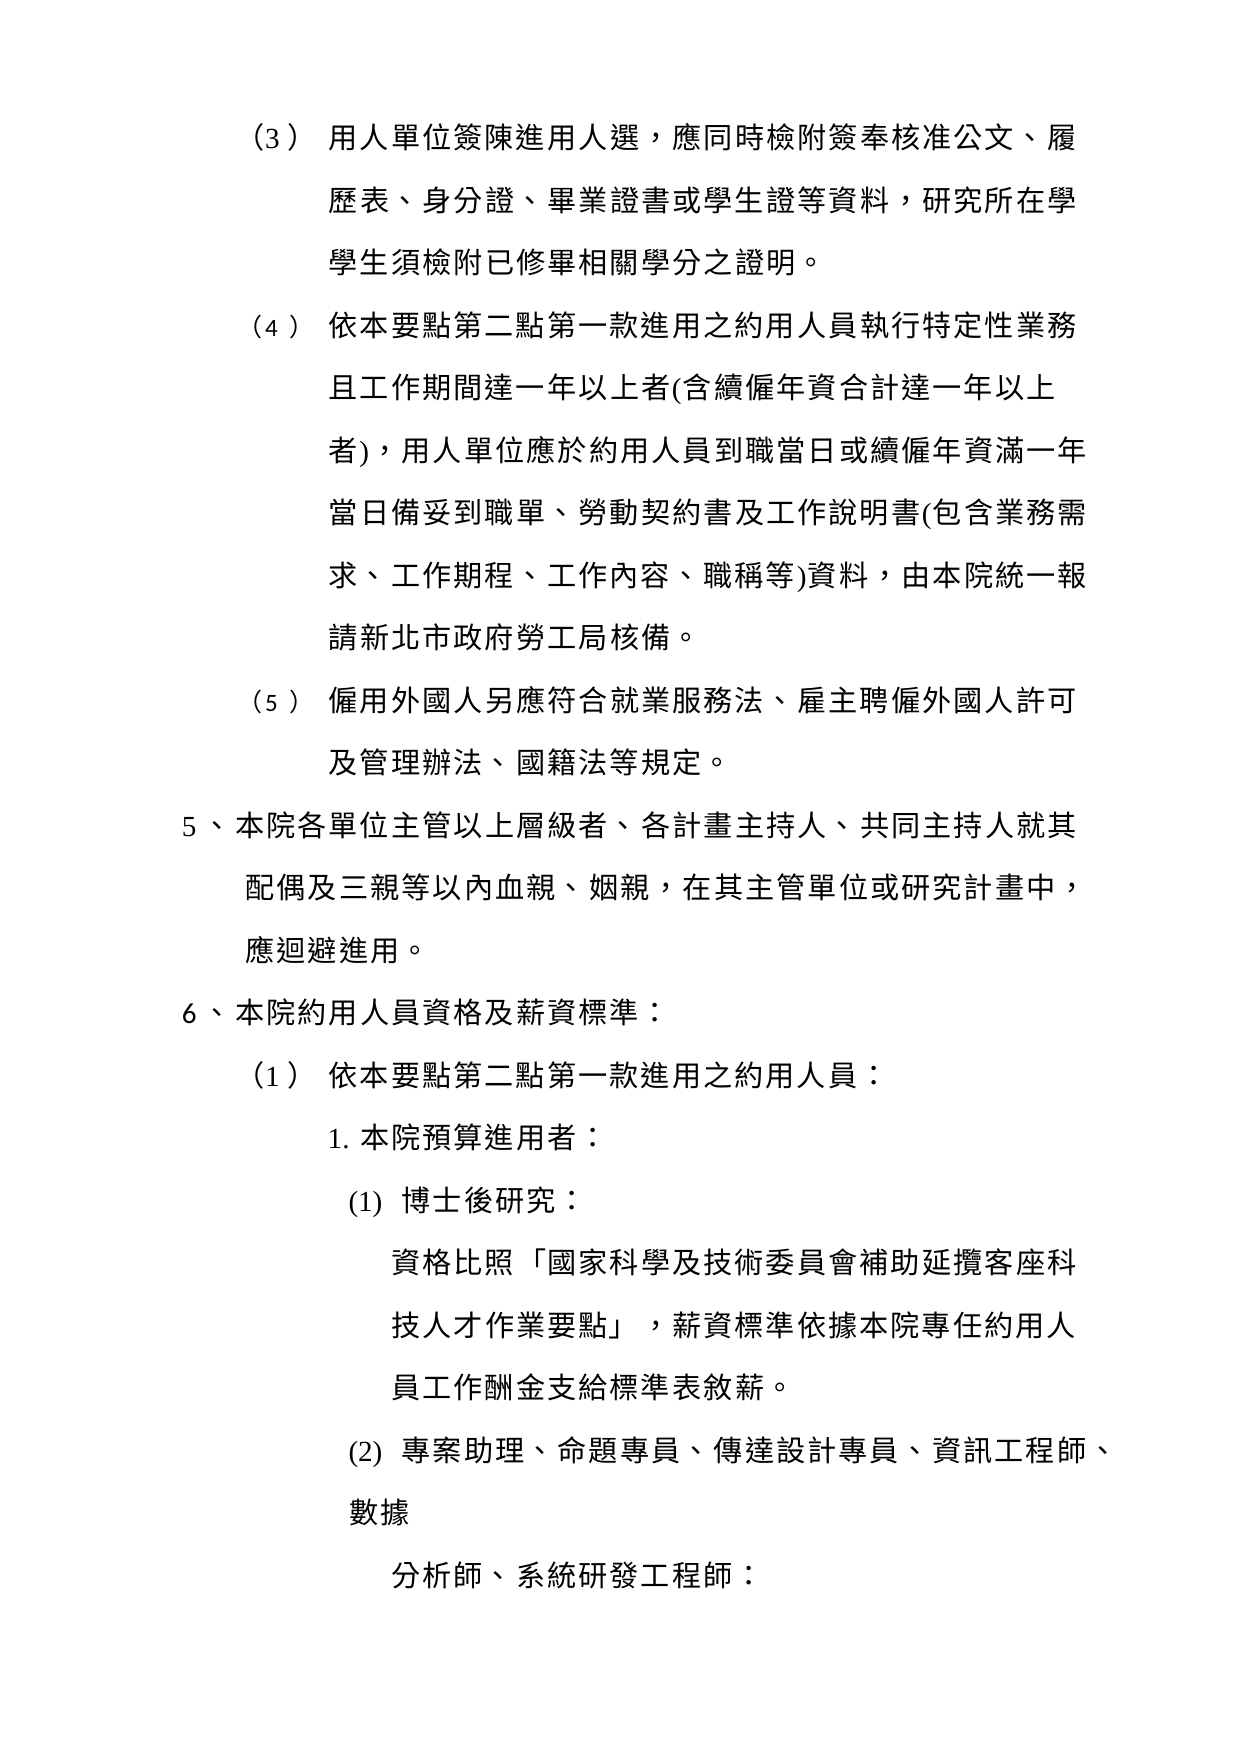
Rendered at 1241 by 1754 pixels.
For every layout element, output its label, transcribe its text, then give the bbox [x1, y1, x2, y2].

list 依本要點第二點第一款進用之約用人員： [232, 1032, 1088, 1094]
text 分析師、系統研發工程師： [344, 1532, 1088, 1594]
list 本院約用人員資格及薪資標準： [182, 969, 1088, 1032]
list 本院預算進用者： [319, 1094, 1088, 1157]
list 依本要點第二點第一款進用之約用人員執行特定性業務且工作期間達一年以上者(含續僱年資合計達一年以上者)，用人單位應於約用人員到職當日或續僱年資滿一年當日備妥到職單、勞動契約書及工作說明書(包含業務需求、工作期程、工作內容、職稱等)資料，由本院統一報請新北市政府勞工局核備。 [232, 282, 1088, 657]
list 用人單位簽陳進用人選，應同時檢附簽奉核准公文、履歷表、身分證、畢業證書或學生證等資料，研究所在學學生須檢附已修畢相關學分之證明。 [232, 94, 1088, 282]
list 博士後研究： [344, 1157, 1088, 1219]
text 資格比照「國家科學及技術委員會補助延攬客座科技人才作業要點」，薪資標準依據本院專任約用人員工作酬金支給標準表敘薪。 [382, 1219, 1088, 1407]
list 僱用外國人另應符合就業服務法、雇主聘僱外國人許可及管理辦法、國籍法等規定。 [232, 657, 1088, 782]
list 專案助理、命題專員、傳達設計專員、資訊工程師、數據 [344, 1407, 1088, 1532]
list 本院各單位主管以上層級者、各計畫主持人、共同主持人就其配偶及三親等以內血親、姻親，在其主管單位或研究計畫中，應迴避進用。 [182, 782, 1088, 969]
